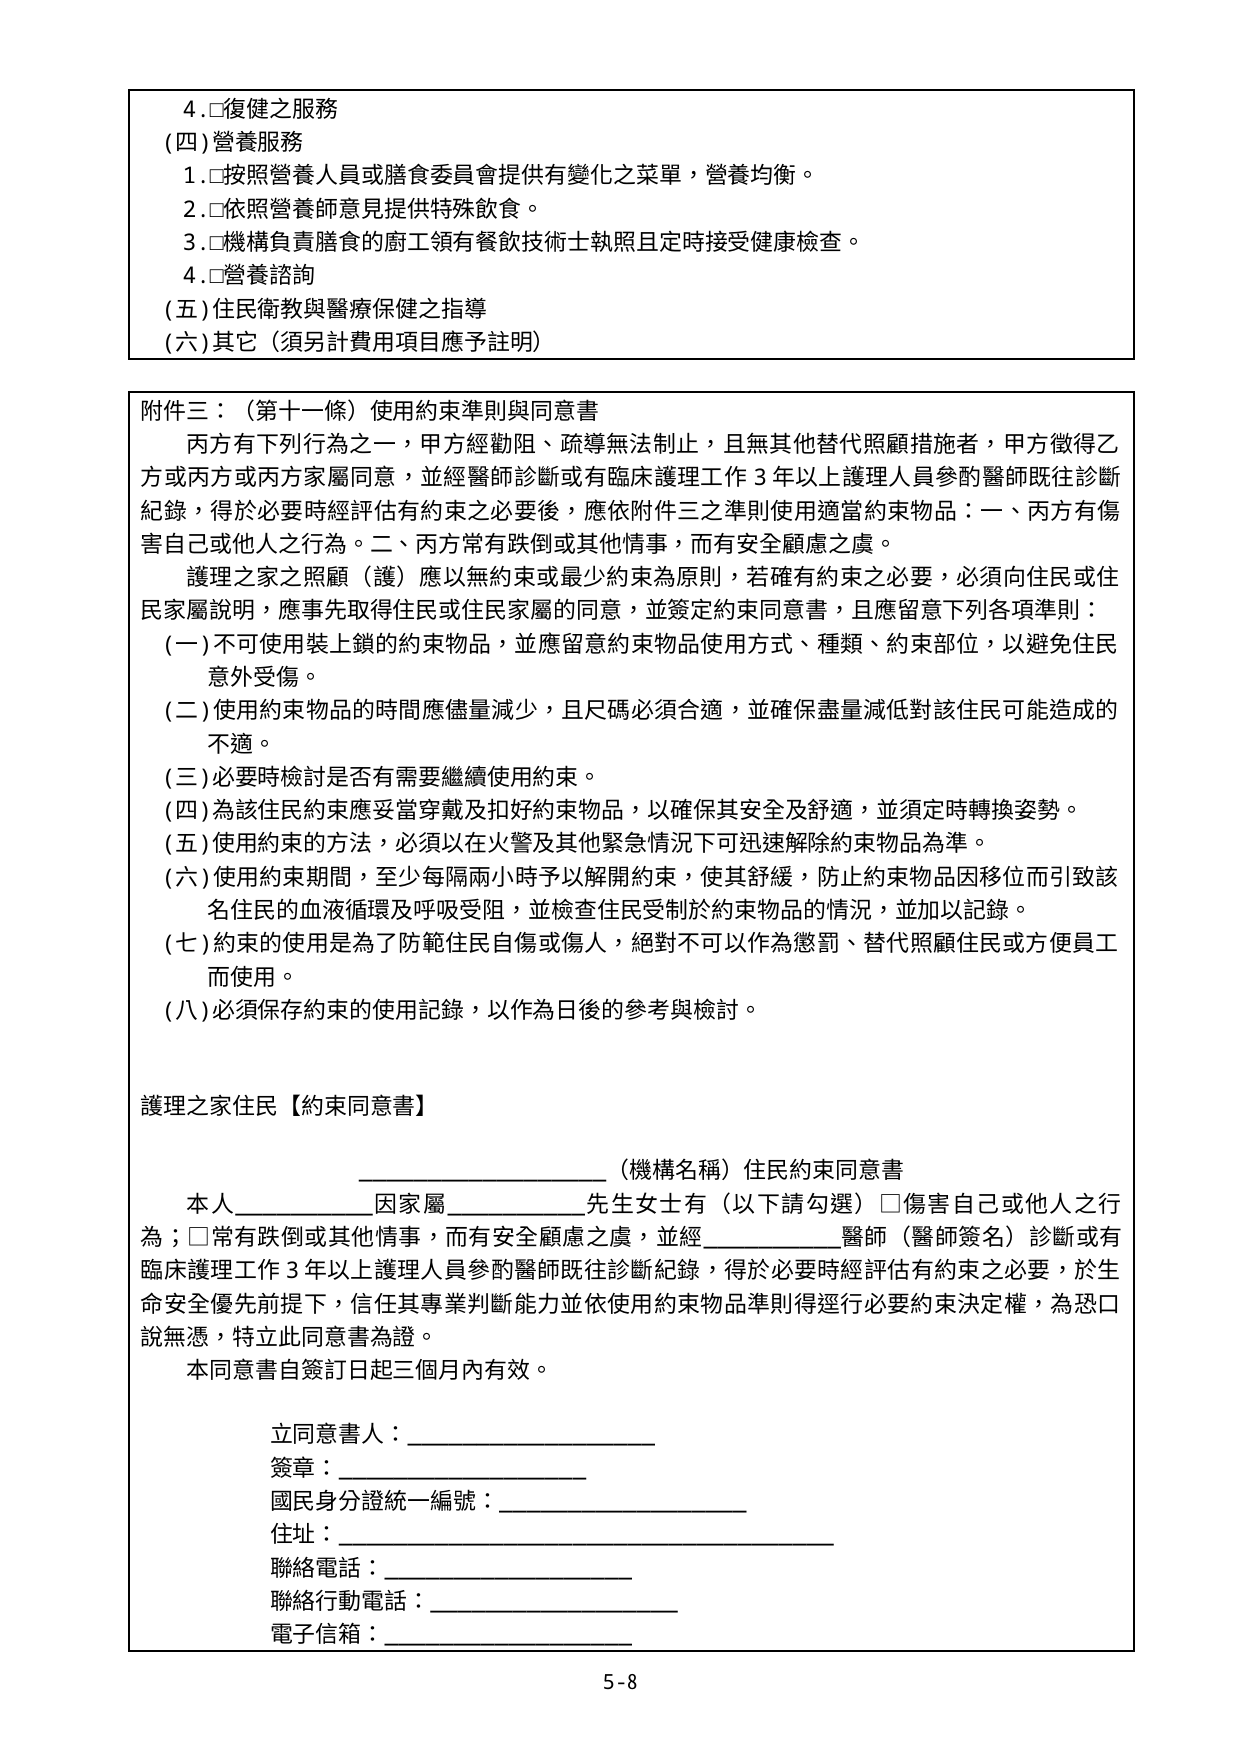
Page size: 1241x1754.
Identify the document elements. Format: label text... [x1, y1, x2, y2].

table_header 4.□復健之服務 (四)營養服務 1.□按照營養人員或膳食委員會提供有變化之菜單，營養均衡。 2.□依照營養師意見提供特殊飲食。 3.□機構負責膳食的廚工領有餐飲技術士執照且定時接受健康檢查。 4.□營養諮詢 (五)住民衛教與醫療保健之指導 (六)其它（須另計費用項目應予註明） [130, 91, 1133, 357]
table_header 附件三：（第十一條）使用約束準則與同意書 丙方有下列行為之一，甲方經勸阻、疏導無法制止，且無其他替代照顧措施者，甲方徵得乙方或丙方或丙方家屬同意，並經醫師診斷或有臨床護理工作3年以上護理人員參酌醫師既往診斷紀錄，得於必要時經評估有約束之必要後，應依附件三之準則使用適當約束物品：一、丙方有傷害自己或他人之行為。二、丙方常有跌倒或其他情事，而有安全顧慮之虞。 護理之家之照顧（護）應以無約束或最少約束為原則，若確有約束之必要，必須向住民或住民家屬說明，應事先取得住民或住民家屬的同意，並簽定約束同意書，且應留意下列各項準則： (一)不可使用裝上鎖的約束物品，並應留意約束物品使用方式、種類、約束部位，以避免住民意外受傷。 (二)使用約束物品的時間應儘量減少，且尺碼必須合適，並確保盡量減低對該住民可能造成的不適。 (三)必要時檢討是否有需要繼續使用約束。 (四)為該住民約束應妥當穿戴及扣好約束物品，以確保其安全及舒適，並須定時轉換姿勢。 (五)使用約束的方法，必須以在火警及其他緊急情況下可迅速解除約束物品為準。 (六)使用約束期間，至少每隔兩小時予以解開約束，使其舒緩，防止約束物品因移位而引致該名住民的血液循環及呼吸受阻，並檢查住民受制於約束物品的情況，並加以記錄。 (七)約束的使用是為了防範住民自傷或傷人，絕對不可以作為懲罰、替代照顧住民或方便員工而使用。 (八)必須保存約束的使用記錄，以作為日後的參考與檢討。 護理之家住民【約束同意書】 __________________（機構名稱）住民約束同意書 本人__________因家屬__________先生女士有（以下請勾選）□傷害自己或他人之行為；□常有跌倒或其他情事，而有安全顧慮之虞，並經__________醫師（醫師簽名）診斷或有臨床護理工作3年以上護理人員參酌醫師既往診斷紀錄，得於必要時經評估有約束之必要，於生命安全優先前提下，信任其專業判斷能力並依使用約束物品準則得逕行必要約束決定權，為恐口說無憑，特立此同意書為證。 本同意書自簽訂日起三個月內有效。 立同意書人：__________________ 簽章：__________________ 國民身分證統一編號：__________________ 住址：____________________________________ 聯絡電話：__________________ 聯絡行動電話：__________________ 電子信箱：__________________ [130, 393, 1133, 1650]
